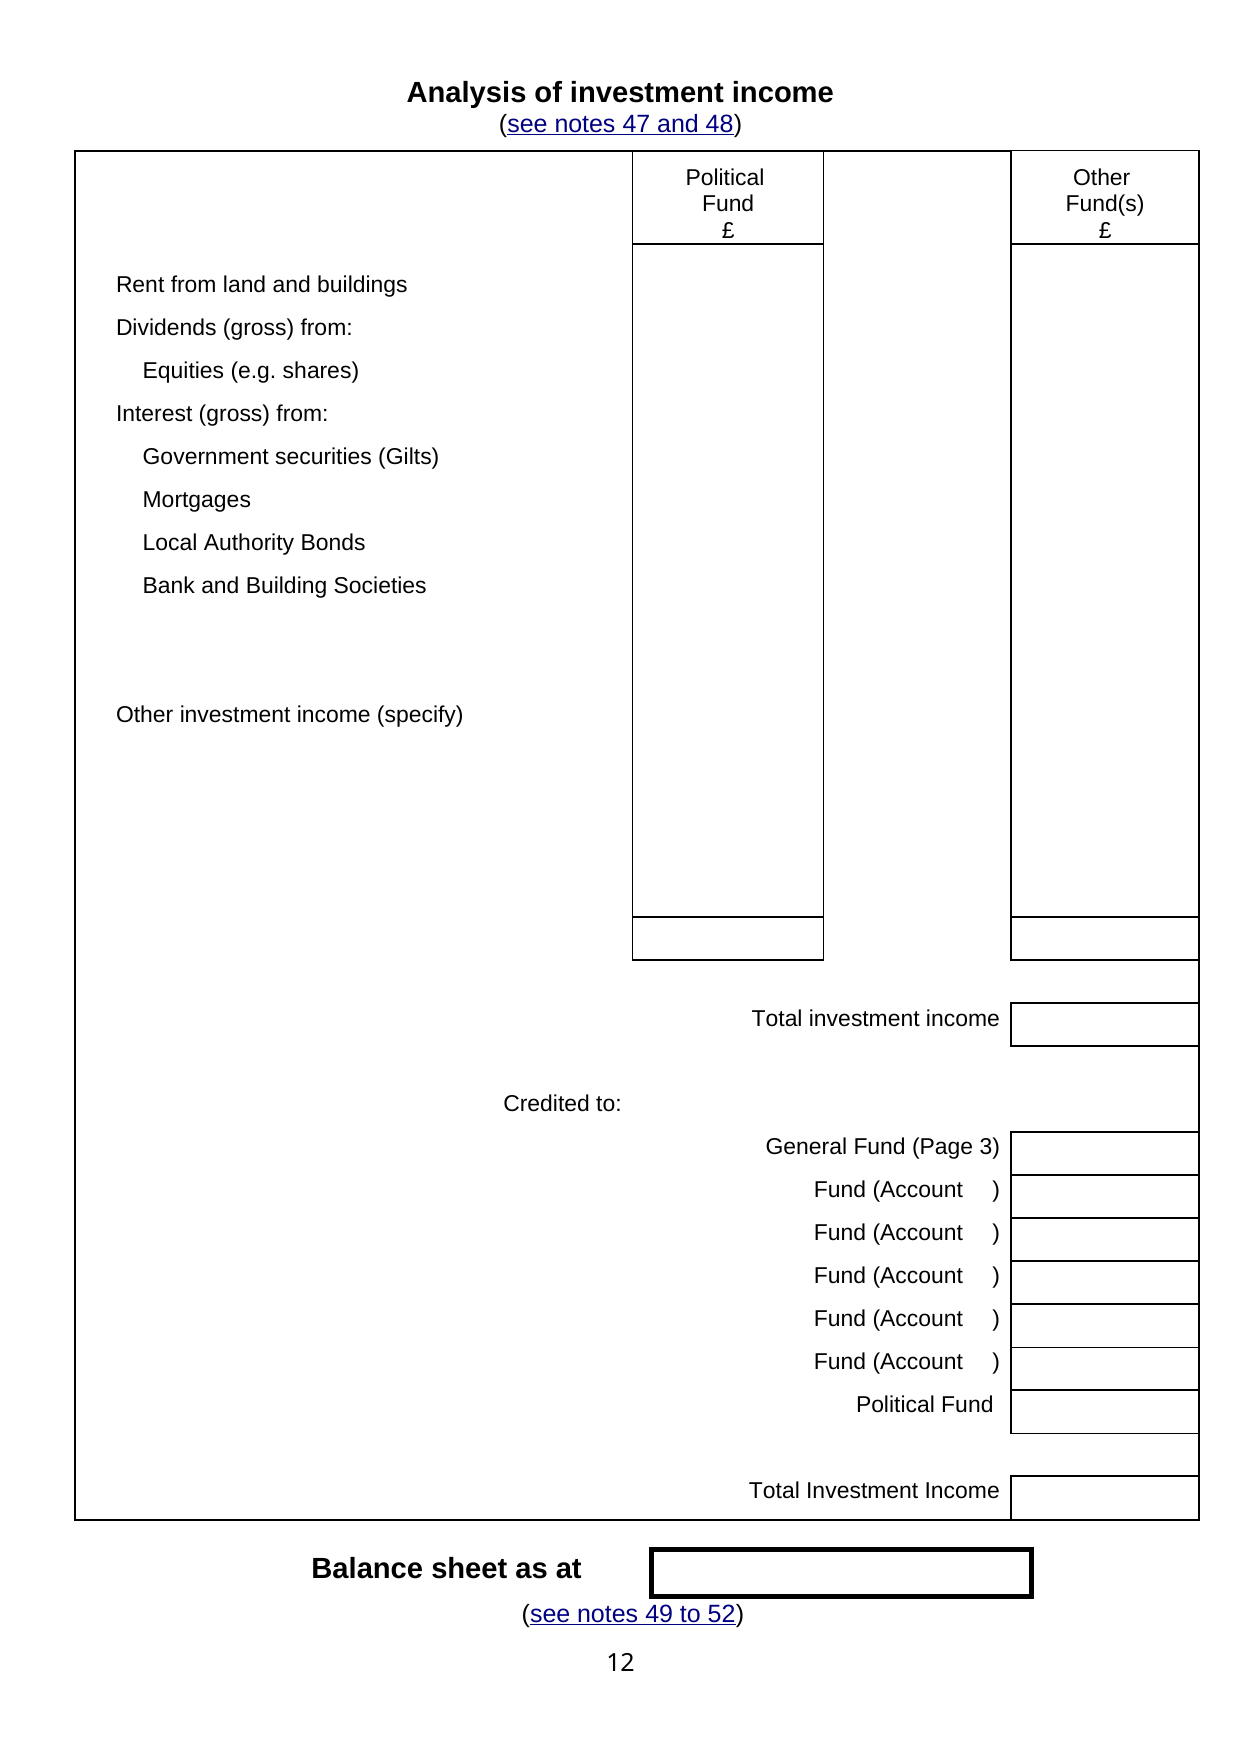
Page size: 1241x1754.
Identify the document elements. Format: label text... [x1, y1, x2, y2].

table_cell Other Fund(s) £ [1012, 164, 1198, 243]
table_cell [76, 658, 632, 701]
table_cell [1012, 245, 1198, 271]
table_cell Government securities (Gilts) [76, 443, 632, 486]
table_cell [633, 1045, 823, 1088]
table_cell [1012, 1133, 1198, 1174]
table_cell [823, 959, 1011, 1002]
table_cell [1011, 1088, 1198, 1131]
table_cell [633, 357, 823, 400]
table_cell [397, 1174, 633, 1217]
table_cell Other investment income (specify) [76, 701, 632, 744]
table_cell [397, 1433, 633, 1475]
table_cell [76, 1131, 397, 1174]
table_cell [824, 787, 1010, 830]
table_header [654, 1552, 1029, 1594]
table_cell [76, 164, 632, 243]
table_cell [824, 744, 1010, 787]
table_cell [633, 658, 823, 701]
table_cell [397, 1346, 633, 1389]
table_cell [397, 1260, 633, 1303]
table_cell [1012, 443, 1198, 486]
table_cell [397, 1389, 633, 1432]
table_cell [633, 873, 823, 916]
table_cell [1012, 1004, 1198, 1045]
table_cell [76, 1433, 397, 1475]
table_cell [76, 916, 632, 959]
table_cell [1012, 787, 1198, 830]
table_cell [633, 787, 823, 830]
table_cell Fund (Account ) [633, 1217, 1010, 1260]
table_cell [1012, 1176, 1198, 1217]
table_header Balance sheet as at [234, 1547, 649, 1594]
table_cell Bank and Building Societies [76, 572, 632, 615]
table_cell Dividends (gross) from: [76, 314, 632, 357]
table_cell General Fund (Page 3) [637, 1131, 1010, 1174]
table_cell [824, 243, 1010, 271]
table_cell [633, 400, 823, 443]
table_header [76, 152, 632, 164]
table_cell [1012, 744, 1198, 787]
table_cell [1012, 1477, 1198, 1518]
table_cell [76, 1174, 397, 1217]
table_cell [1012, 1262, 1198, 1303]
table_cell [824, 271, 1010, 314]
table_cell [1012, 1391, 1198, 1432]
table_cell [1012, 572, 1198, 615]
table_cell [824, 830, 1010, 873]
table_cell [76, 830, 632, 873]
table_cell [633, 918, 823, 959]
table_cell [76, 1303, 397, 1346]
table_cell [397, 1217, 633, 1260]
table_cell Credited to: [76, 1088, 633, 1131]
table_cell [1012, 529, 1198, 572]
table_cell [823, 1045, 1011, 1088]
table_cell [76, 873, 632, 916]
table_cell [1012, 918, 1198, 959]
table_cell [76, 787, 632, 830]
table_cell [1012, 1219, 1198, 1260]
table_cell [824, 529, 1010, 572]
table_cell Political Fund [633, 1389, 1010, 1432]
table_cell [76, 744, 632, 787]
table_cell [633, 572, 823, 615]
table_cell [76, 1346, 397, 1389]
table_cell Total investment income [633, 1002, 1010, 1045]
table_cell [1012, 271, 1198, 314]
table_cell [1012, 314, 1198, 357]
table_cell Fund (Account ) [633, 1174, 1010, 1217]
table_cell Political Fund £ [633, 164, 823, 243]
table_cell [824, 357, 1010, 400]
table_cell [633, 486, 823, 529]
table_cell [824, 873, 1010, 916]
table_cell [76, 615, 632, 658]
table_cell [76, 1045, 633, 1088]
table_cell [633, 615, 823, 658]
table_cell [823, 1088, 1011, 1131]
table_cell [824, 400, 1010, 443]
table_cell [76, 1002, 633, 1045]
table_cell [76, 1217, 397, 1260]
table_cell [1012, 486, 1198, 529]
table_cell [633, 1433, 1011, 1475]
table_header [824, 152, 1010, 164]
table_cell [633, 245, 823, 271]
table_cell Equities (e.g. shares) [76, 357, 632, 400]
table_cell [76, 1260, 397, 1303]
table_cell [824, 658, 1010, 701]
table_cell [1012, 400, 1198, 443]
table_cell [824, 164, 1010, 243]
table_cell Total Investment Income [633, 1475, 1010, 1518]
table_cell [1012, 873, 1198, 916]
table_cell [1012, 1305, 1198, 1346]
table_cell [76, 243, 632, 271]
table_cell [1011, 1047, 1198, 1088]
table_cell Fund (Account ) [633, 1346, 1010, 1389]
table_cell [824, 916, 1010, 959]
table_cell [824, 486, 1010, 529]
table_cell [1012, 1348, 1198, 1389]
table_cell Rent from land and buildings [76, 271, 632, 314]
table_cell [1012, 615, 1198, 658]
table_cell [76, 959, 633, 1002]
table_header [1012, 151, 1198, 164]
table_cell [397, 1131, 637, 1174]
table_header [633, 152, 823, 164]
table_cell [824, 443, 1010, 486]
table_cell [1011, 1434, 1198, 1475]
table_cell [76, 1389, 397, 1432]
table_cell [633, 529, 823, 572]
table_cell [1012, 830, 1198, 873]
table_cell [824, 615, 1010, 658]
table_cell [633, 961, 823, 1002]
table_cell [397, 1303, 633, 1346]
table_cell [1012, 357, 1198, 400]
table_cell [633, 443, 823, 486]
table_cell [1011, 961, 1198, 1002]
table_cell [1012, 701, 1198, 744]
table_cell [633, 314, 823, 357]
table_cell [633, 744, 823, 787]
table_cell [633, 271, 823, 314]
table_cell (see notes 49 to 52) [234, 1594, 1031, 1628]
table_cell Mortgages [76, 486, 632, 529]
table_cell Fund (Account ) [633, 1303, 1010, 1346]
table_cell [824, 701, 1010, 744]
table_cell [1012, 658, 1198, 701]
table_cell [633, 701, 823, 744]
table_cell Interest (gross) from: [76, 400, 632, 443]
subtitle Analysis of investment income [75, 75, 1166, 108]
table_cell [76, 1475, 397, 1518]
table_cell [633, 1088, 823, 1131]
table_cell [633, 830, 823, 873]
table_cell [824, 314, 1010, 357]
table_cell [824, 572, 1010, 615]
text (see notes 47 and 48) [75, 108, 1166, 137]
table_cell [397, 1475, 633, 1518]
table_cell Local Authority Bonds [76, 529, 632, 572]
table_cell Fund (Account ) [633, 1260, 1010, 1303]
